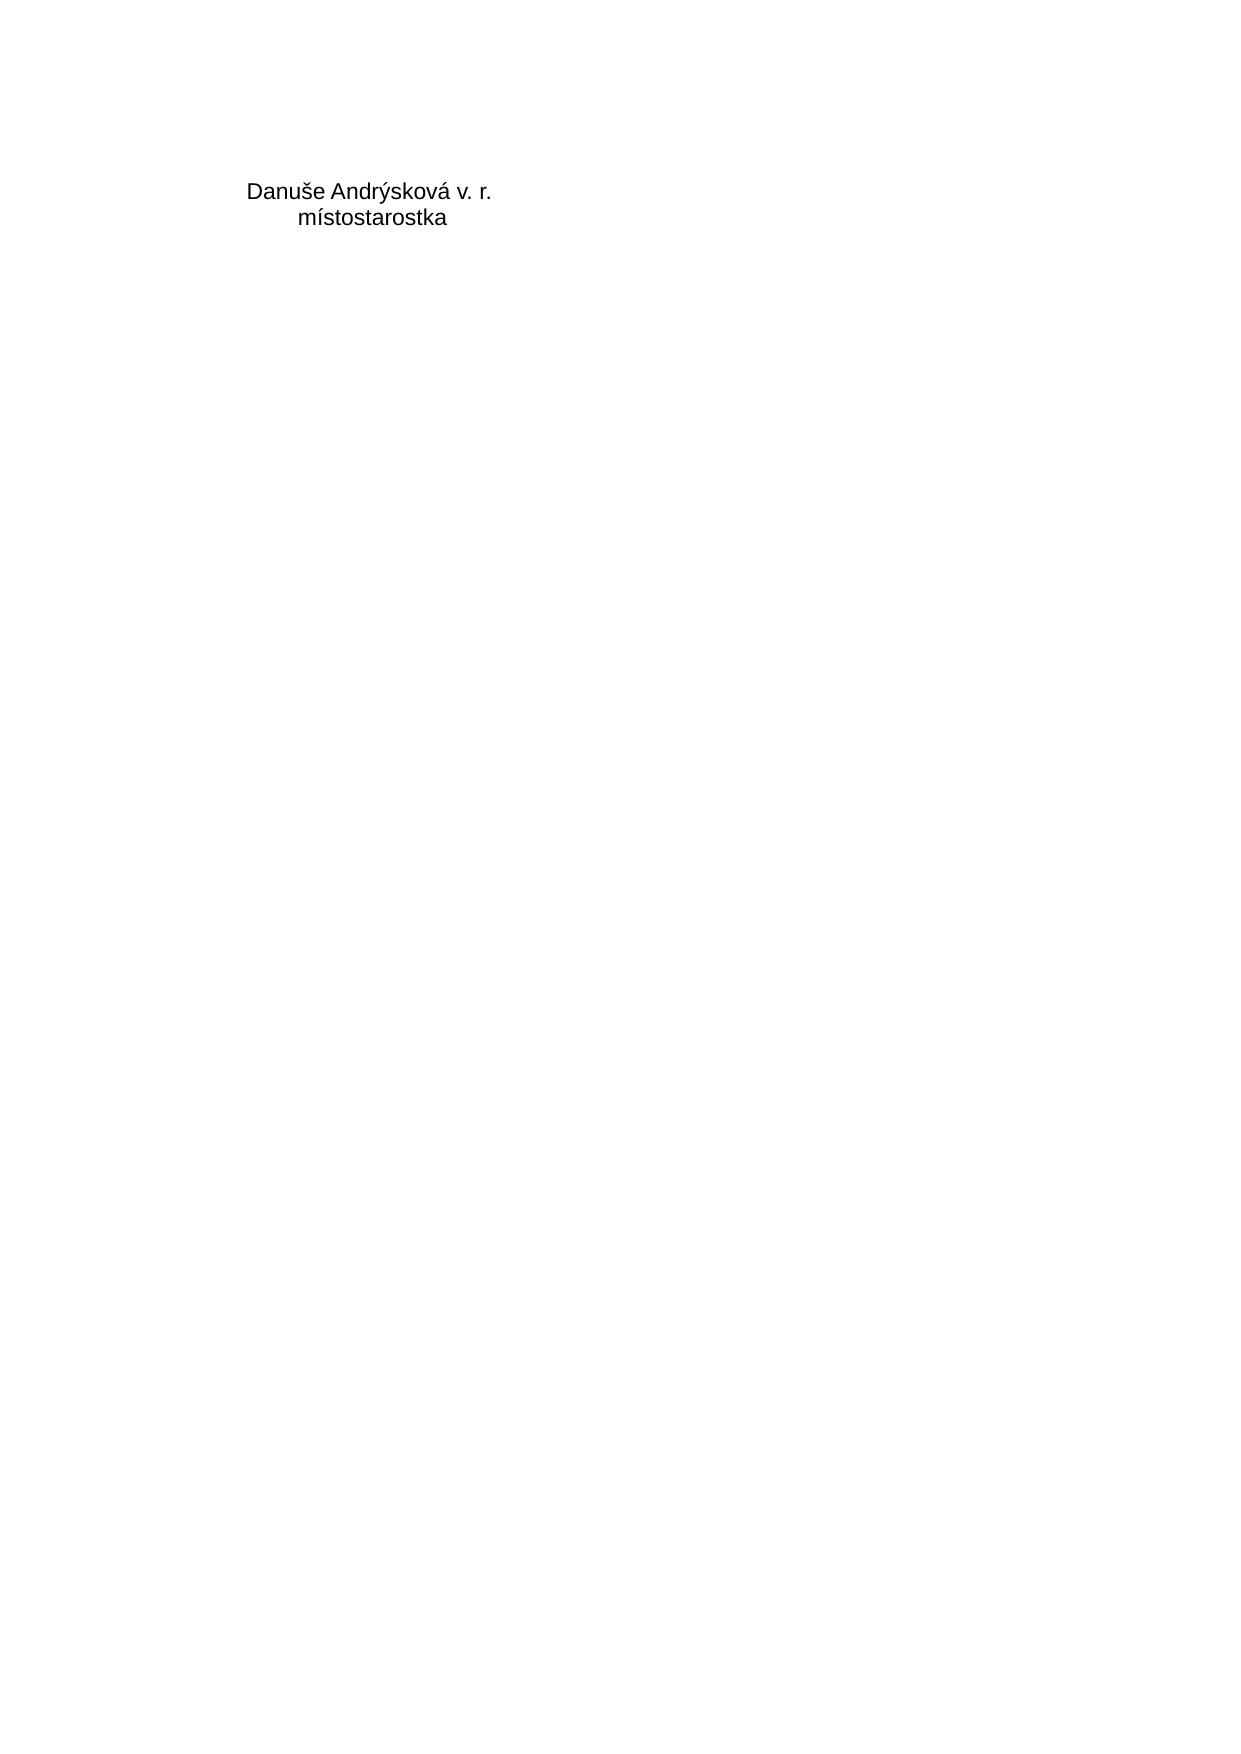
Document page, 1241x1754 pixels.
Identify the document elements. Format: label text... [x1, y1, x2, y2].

table_cell Danuše Andrýsková v. r. místostarostka [118, 118, 620, 236]
table_cell [620, 118, 1122, 236]
